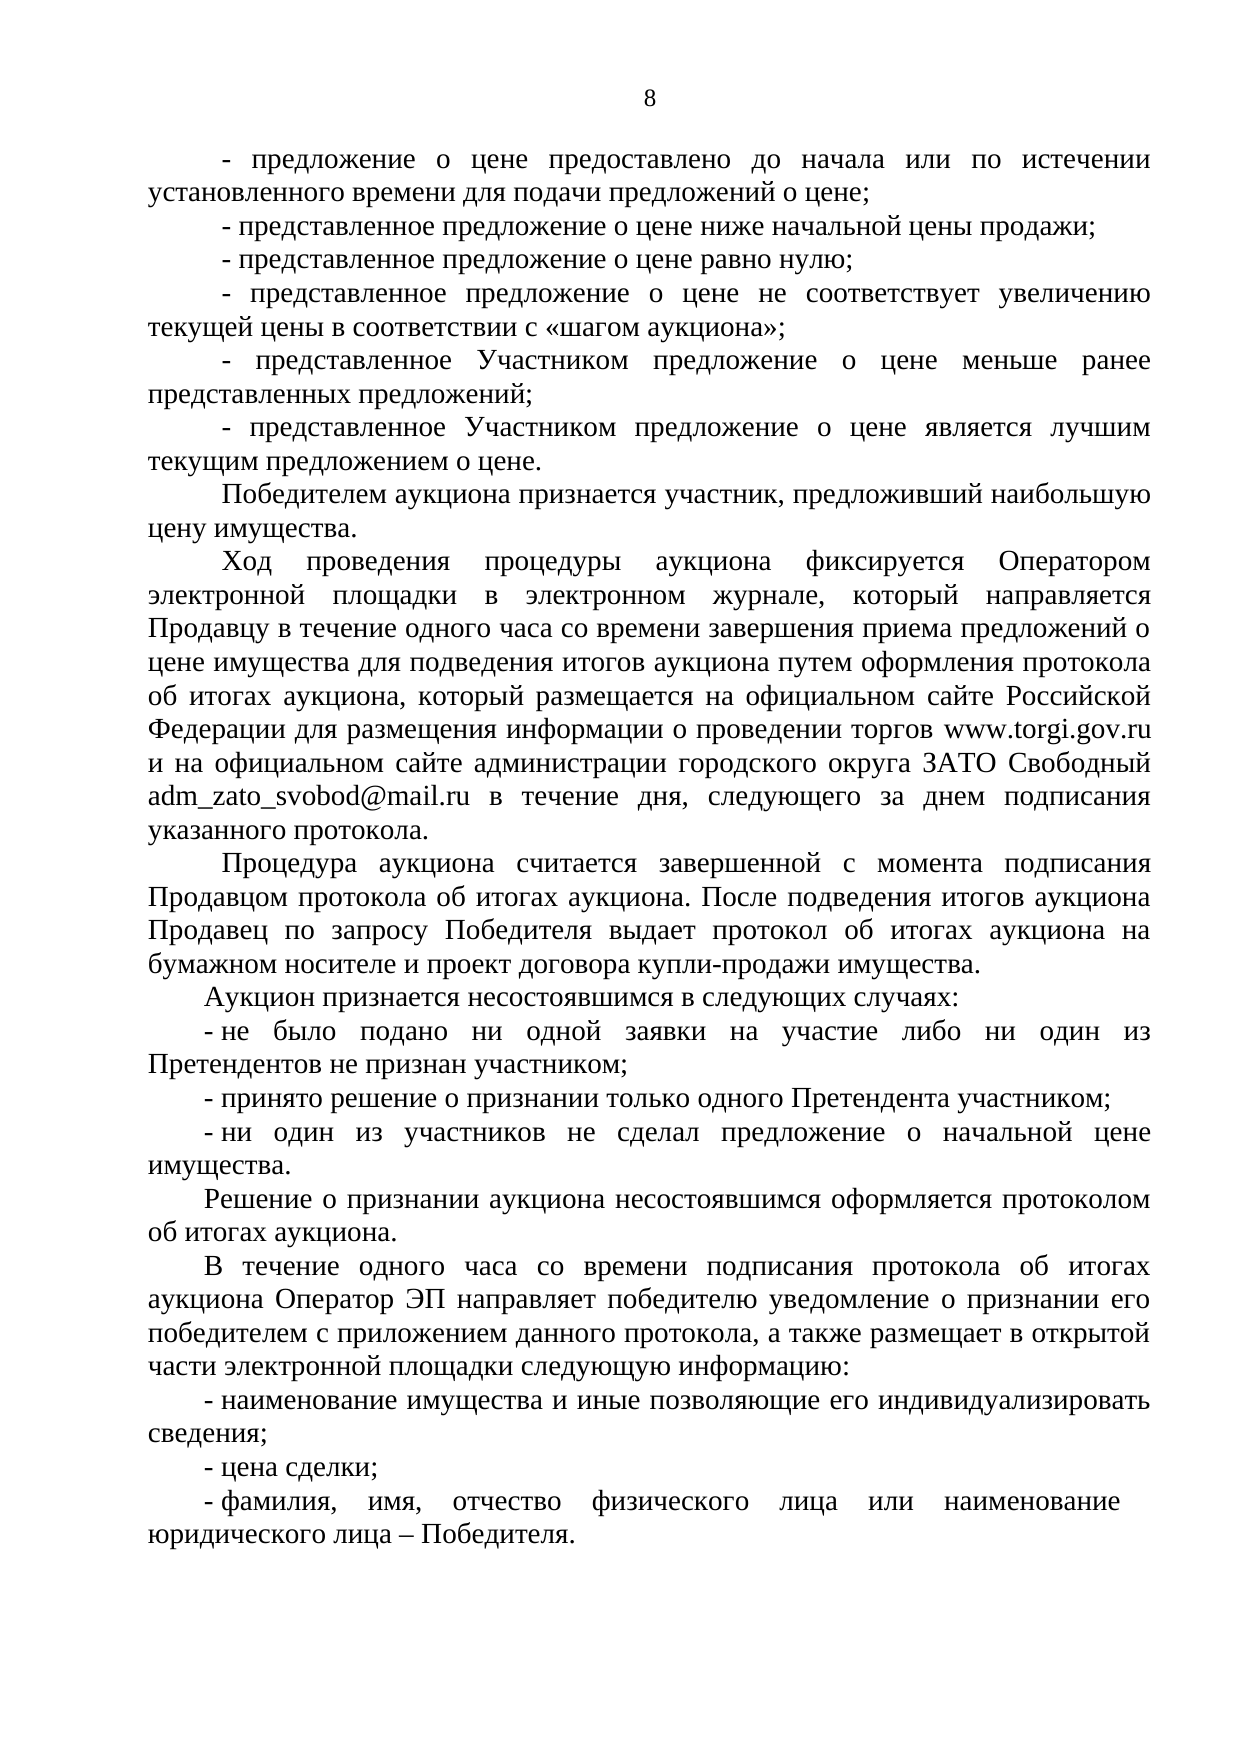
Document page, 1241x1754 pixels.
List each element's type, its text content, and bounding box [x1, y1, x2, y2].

text Победителем аукциона признается участник, предложивший наибольшую цену имущества. [148, 476, 1152, 543]
text Решение о признании аукциона несостоявшимся оформляется протоколом об итогах аукциона. [148, 1181, 1152, 1248]
text В течение одного часа со времени подписания протокола об итогах аукциона Оператор ЭП направляет победителю уведомление о признании его победителем с приложением данного протокола, а также размещает в открытой части электронной площадки следующую информацию: [148, 1248, 1152, 1382]
text - не было подано ни одной заявки на участие либо ни один из Претендентов не признан участником; [148, 1013, 1152, 1080]
text Аукцион признается несостоявшимся в следующих случаях: [148, 979, 1152, 1013]
text - представленное предложение о цене равно нулю; [148, 242, 1152, 275]
text - представленное Участником предложение о цене является лучшим текущим предложением о цене. [148, 409, 1152, 476]
subtitle Процедура аукциона считается завершенной с момента подписания Продавцом протокола об итогах аукциона. После подведения итогов аукциона Продавец по запросу Победителя выдает протокол об итогах аукциона на бумажном носителе и проект договора купли-продажи имущества. [148, 845, 1152, 979]
text - представленное предложение о цене не соответствует увеличению текущей цены в соответствии с «шагом аукциона»; [148, 275, 1152, 342]
text - представленное Участником предложение о цене меньше ранее представленных предложений; [148, 342, 1152, 409]
text - цена сделки; [148, 1449, 1152, 1483]
text - наименование имущества и иные позволяющие его индивидуализировать сведения; [148, 1382, 1152, 1449]
text - принято решение о признании только одного Претендента участником; [148, 1080, 1152, 1114]
text - ни один из участников не сделал предложение о начальной цене имущества. [148, 1114, 1152, 1181]
text Ход проведения процедуры аукциона фиксируется Оператором электронной площадки в электронном журнале, который направляется Продавцу в течение одного часа со времени завершения приема предложений о цене имущества для подведения итогов аукциона путем оформления протокола об итогах аукциона, который размещается на официальном сайте Российской Федерации для размещения информации о проведении торгов www.torgi.gov.ru и на официальном сайте администрации городского округа ЗАТО Свободный adm_zato_svobod@mail.ru в течение дня, следующего за днем подписания указанного протокола. [148, 543, 1152, 845]
text - предложение о цене предоставлено до начала или по истечении установленного времени для подачи предложений о цене; [148, 141, 1152, 208]
text - представленное предложение о цене ниже начальной цены продажи; [148, 208, 1152, 242]
text - фамилия, имя, отчество физического лица или наименование юридического лица – Победителя. [148, 1483, 1152, 1550]
